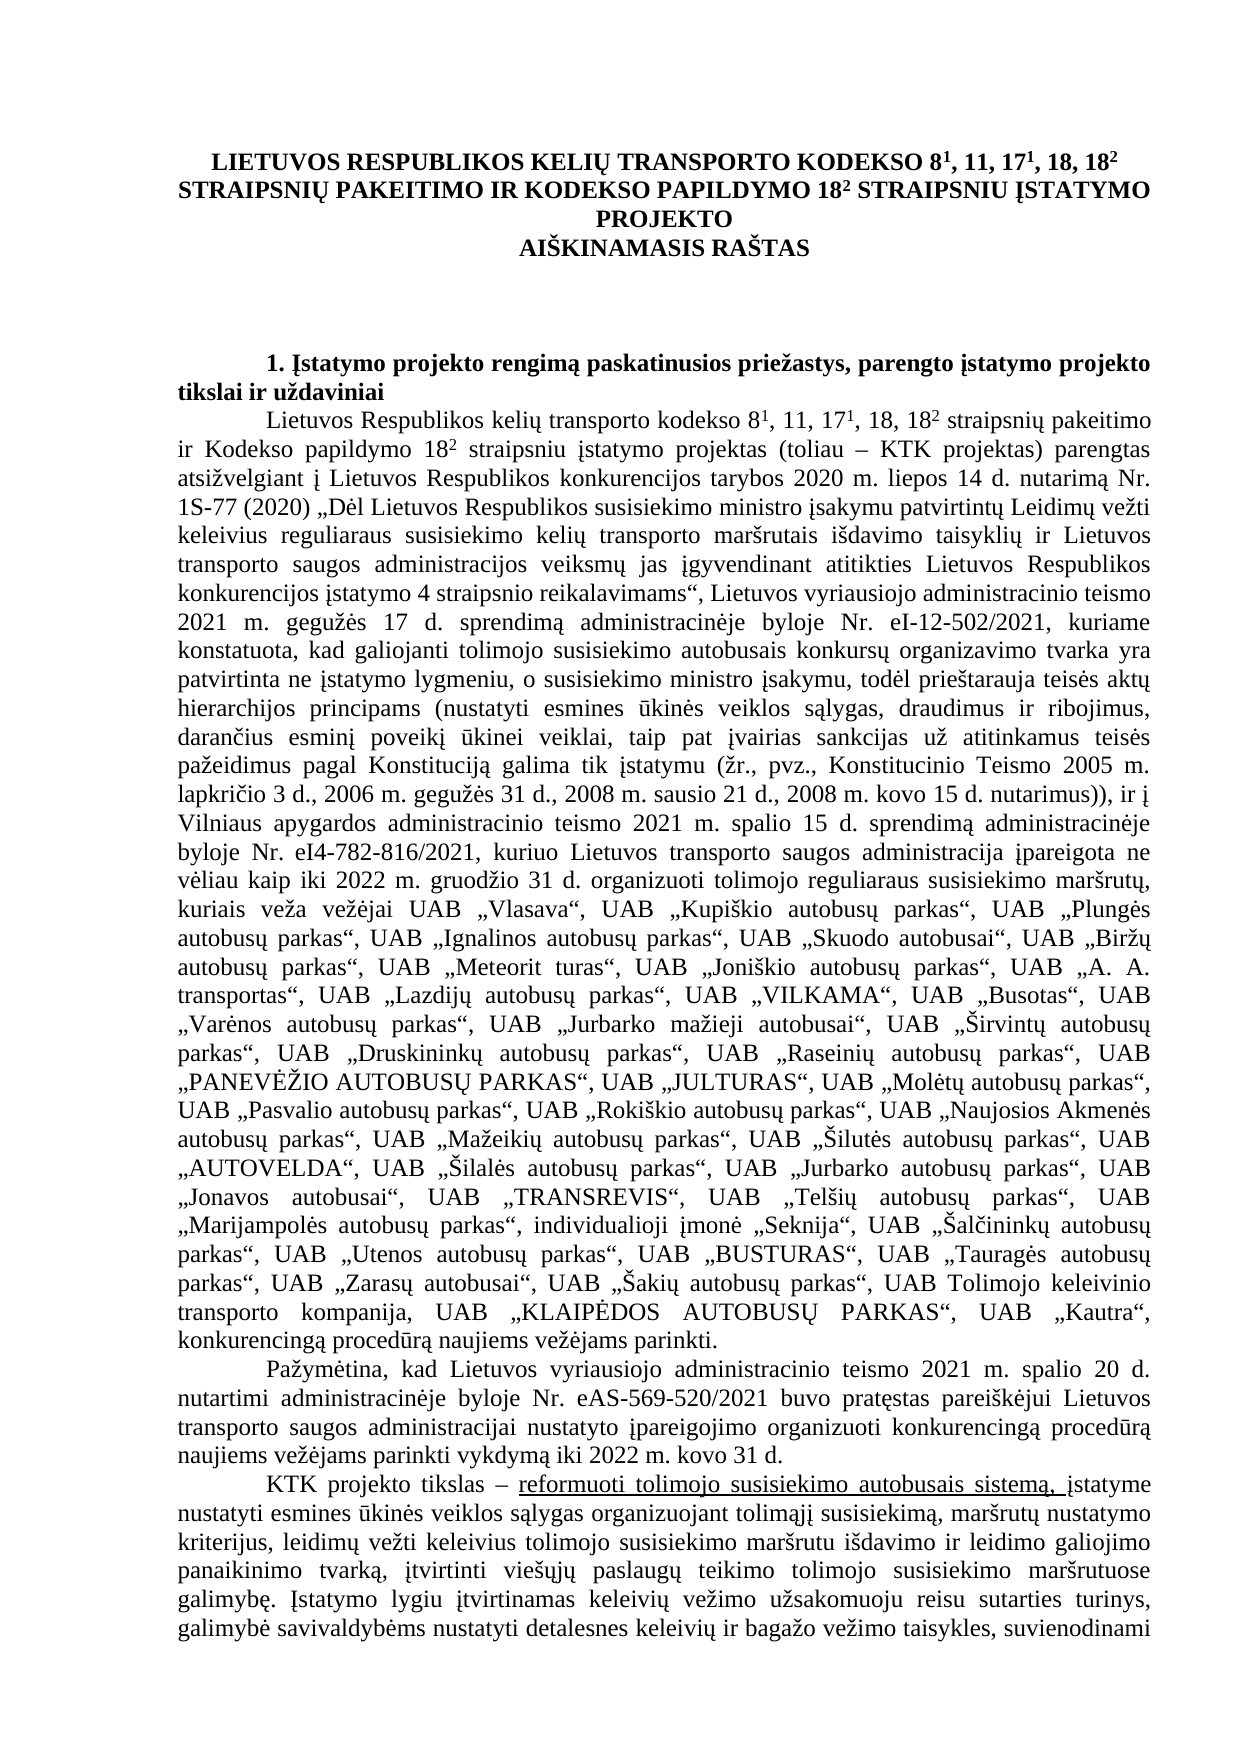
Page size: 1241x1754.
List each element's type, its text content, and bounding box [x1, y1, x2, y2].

text KTK projekto tikslas – reformuoti tolimojo susisiekimo autobusais sistemą, įstatyme nustatyti esmines ūkinės veiklos sąlygas organizuojant tolimąjį susisiekimą, maršrutų nustatymo kriterijus, leidimų vežti keleivius tolimojo susisiekimo maršrutu išdavimo ir leidimo galiojimo panaikinimo tvarką, įtvirtinti viešųjų paslaugų teikimo tolimojo susisiekimo maršrutuose galimybę. Įstatymo lygiu įtvirtinamas keleivių vežimo užsakomuoju reisu sutarties turinys, galimybė savivaldybėms nustatyti detalesnes keleivių ir bagažo vežimo taisykles, suvienodinami [177, 1469, 1152, 1642]
text LIETUVOS RESPUBLIKOS KELIŲ TRANSPORTO KODEKSO 81, 11, 171, 18, 182 STRAIPSNIŲ PAKEITIMO IR KODEKSO PAPILDYMO 182 STRAIPSNIU ĮSTATYMO PROJEKTO [177, 147, 1152, 233]
text Pažymėtina, kad Lietuvos vyriausiojo administracinio teismo 2021 m. spalio 20 d. nutartimi administracinėje byloje Nr. eAS-569-520/2021 buvo pratęstas pareiškėjui Lietuvos transporto saugos administracijai nustatyto įpareigojimo organizuoti konkurencingą procedūrą naujiems vežėjams parinkti vykdymą iki 2022 m. kovo 31 d. [177, 1354, 1152, 1469]
text AIŠKINAMASIS RAŠTAS [177, 233, 1152, 262]
text Lietuvos Respublikos kelių transporto kodekso 81, 11, 171, 18, 182 straipsnių pakeitimo ir Kodekso papildymo 182 straipsniu įstatymo projektas (toliau – KTK projektas) parengtas atsižvelgiant į Lietuvos Respublikos konkurencijos tarybos 2020 m. liepos 14 d. nutarimą Nr. 1S-77 (2020) „Dėl Lietuvos Respublikos susisiekimo ministro įsakymu patvirtintų Leidimų vežti keleivius reguliaraus susisiekimo kelių transporto maršrutais išdavimo taisyklių ir Lietuvos transporto saugos administracijos veiksmų jas įgyvendinant atitikties Lietuvos Respublikos konkurencijos įstatymo 4 straipsnio reikalavimams“, Lietuvos vyriausiojo administracinio teismo 2021 m. gegužės 17 d. sprendimą administracinėje byloje Nr. eI-12-502/2021, kuriame konstatuota, kad galiojanti tolimojo susisiekimo autobusais konkursų organizavimo tvarka yra patvirtinta ne įstatymo lygmeniu, o susisiekimo ministro įsakymu, todėl prieštarauja teisės aktų hierarchijos principams (nustatyti esmines ūkinės veiklos sąlygas, draudimus ir ribojimus, darančius esminį poveikį ūkinei veiklai, taip pat įvairias sankcijas už atitinkamus teisės pažeidimus pagal Konstituciją galima tik įstatymu (žr., pvz., Konstitucinio Teismo 2005 m. lapkričio 3 d., 2006 m. gegužės 31 d., 2008 m. sausio 21 d., 2008 m. kovo 15 d. nutarimus)), ir į Vilniaus apygardos administracinio teismo 2021 m. spalio 15 d. sprendimą administracinėje byloje Nr. eI4-782-816/2021, kuriuo Lietuvos transporto saugos administracija įpareigota ne vėliau kaip iki 2022 m. gruodžio 31 d. organizuoti tolimojo reguliaraus susisiekimo maršrutų, kuriais veža vežėjai UAB „Vlasava“, UAB „Kupiškio autobusų parkas“, UAB „Plungės autobusų parkas“, UAB „Ignalinos autobusų parkas“, UAB „Skuodo autobusai“, UAB „Biržų autobusų parkas“, UAB „Meteorit turas“, UAB „Joniškio autobusų parkas“, UAB „A. A. transportas“, UAB „Lazdijų autobusų parkas“, UAB „VILKAMA“, UAB „Busotas“, UAB „Varėnos autobusų parkas“, UAB „Jurbarko mažieji autobusai“, UAB „Širvintų autobusų parkas“, UAB „Druskininkų autobusų parkas“, UAB „Raseinių autobusų parkas“, UAB „PANEVĖŽIO AUTOBUSŲ PARKAS“, UAB „JULTURAS“, UAB „Molėtų autobusų parkas“, UAB „Pasvalio autobusų parkas“, UAB „Rokiškio autobusų parkas“, UAB „Naujosios Akmenės autobusų parkas“, UAB „Mažeikių autobusų parkas“, UAB „Šilutės autobusų parkas“, UAB „AUTOVELDA“, UAB „Šilalės autobusų parkas“, UAB „Jurbarko autobusų parkas“, UAB „Jonavos autobusai“, UAB „TRANSREVIS“, UAB „Telšių autobusų parkas“, UAB „Marijampolės autobusų parkas“, individualioji įmonė „Seknija“, UAB „Šalčininkų autobusų parkas“, UAB „Utenos autobusų parkas“, UAB „BUSTURAS“, UAB „Tauragės autobusų parkas“, UAB „Zarasų autobusai“, UAB „Šakių autobusų parkas“, UAB Tolimojo keleivinio transporto kompanija, UAB „KLAIPĖDOS AUTOBUSŲ PARKAS“, UAB „Kautra“, konkurencingą procedūrą naujiems vežėjams parinkti. [177, 406, 1152, 1354]
text 1. Įstatymo projekto rengimą paskatinusios priežastys, parengto įstatymo projekto tikslai ir uždaviniai [177, 348, 1152, 406]
